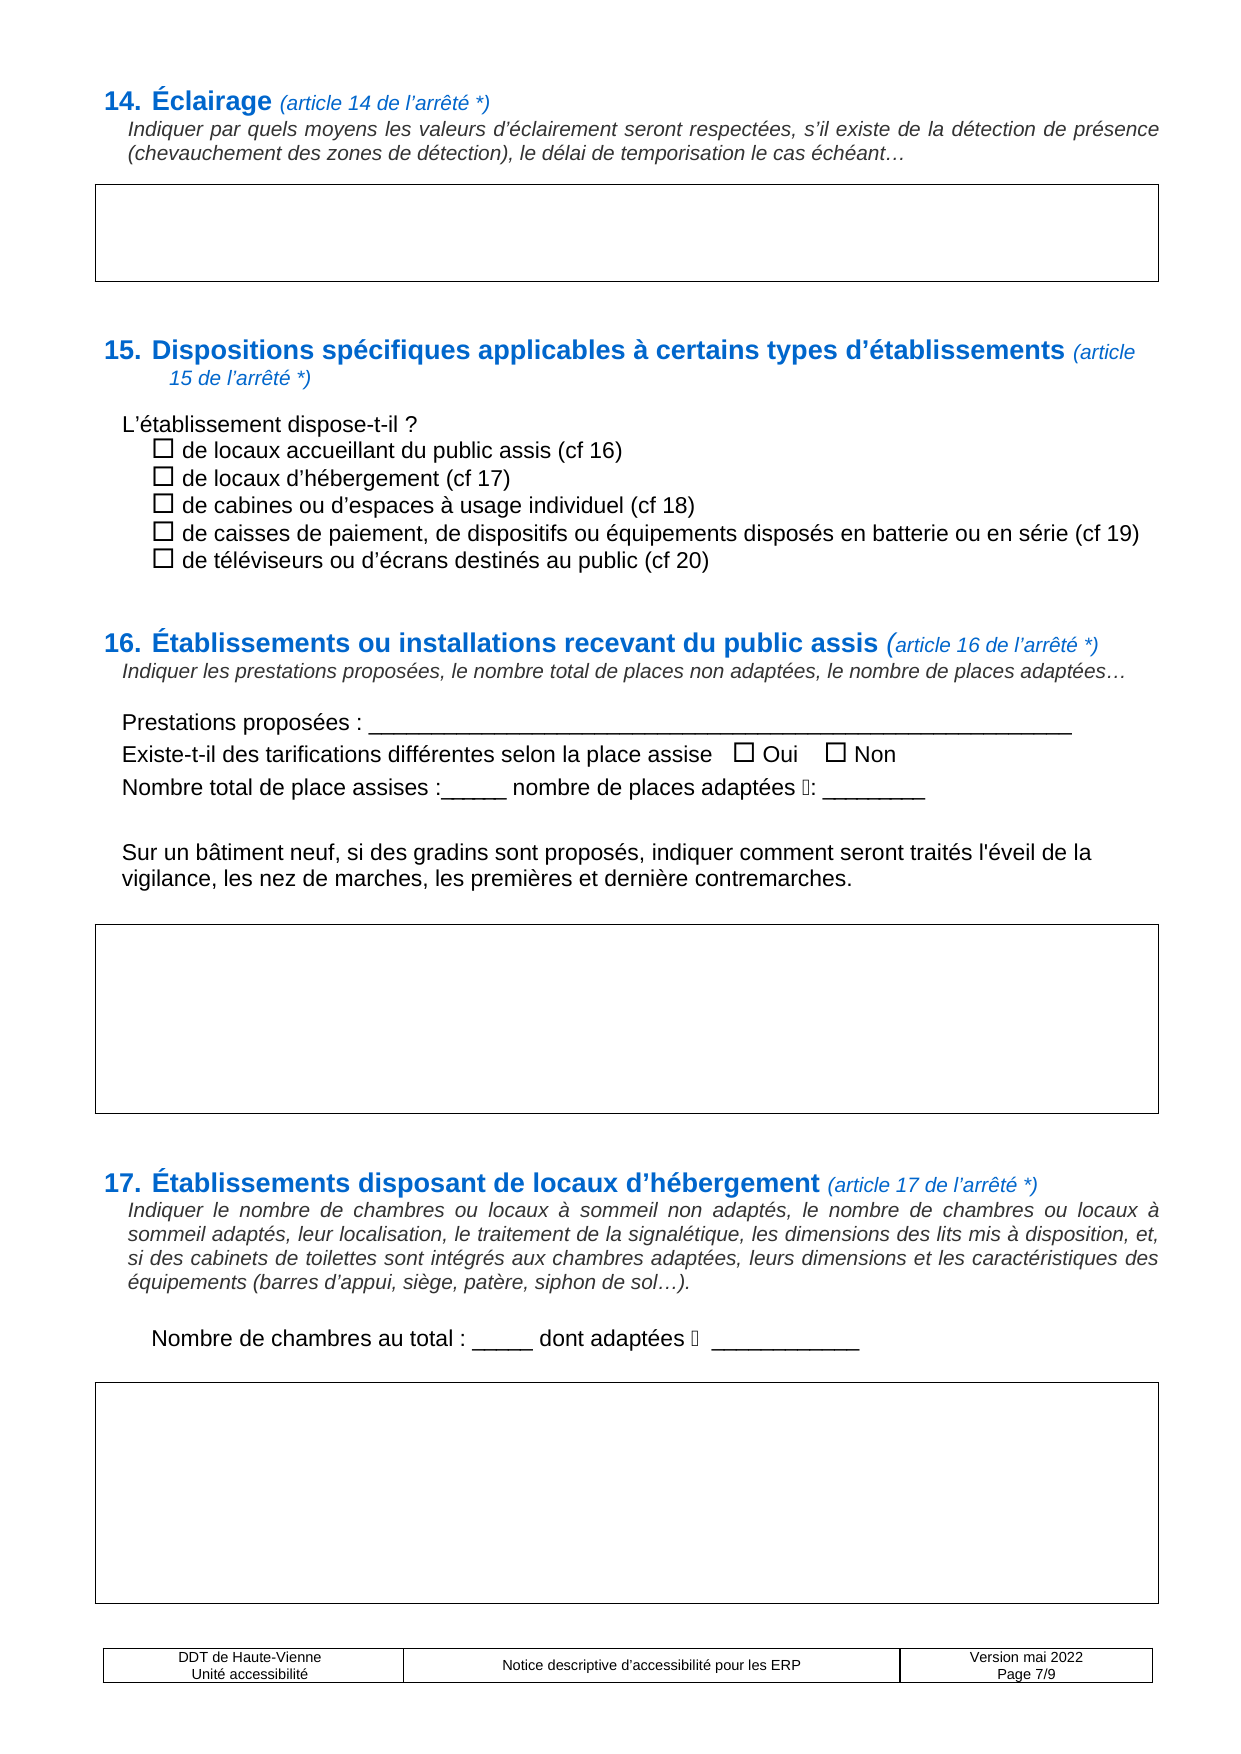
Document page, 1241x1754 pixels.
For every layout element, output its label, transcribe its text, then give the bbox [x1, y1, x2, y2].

table_header [96, 185, 1158, 281]
text Prestations proposées : [92, 709, 1151, 735]
text  de caisses de paiement, de dispositifs ou équipements disposés en batterie ou en série (cf 19) [122, 520, 1162, 547]
text Nombre total de place assises : nombre de places adaptées : [92, 774, 1151, 801]
text  de cabines ou d’espaces à usage individuel (cf 18) [122, 492, 1162, 520]
text Nombre de chambres au total : dont adaptées  [151, 1325, 1103, 1351]
list Dispositions spécifiques applicables à certains types d’établissements (article 15 de l’arrêté *) [104, 334, 1162, 389]
text  de locaux accueillant du public assis (cf 16) [122, 437, 1162, 465]
text Indiquer par quels moyens les valeurs d’éclairement seront respectées, s’il existe de la détection de présence (chevauchement des zones de détection), le délai de temporisation le cas échéant… [98, 117, 1162, 164]
text  de téléviseurs ou d’écrans destinés au public (cf 20) [122, 547, 1162, 574]
list Établissements disposant de locaux d’hébergement (article 17 de l’arrêté *) [104, 1167, 1162, 1198]
text L’établissement dispose-t-il ? [122, 411, 1162, 437]
table_header [96, 1383, 1158, 1603]
list Établissements ou installations recevant du public assis (article 16 de l’arrêté *) [104, 627, 1162, 658]
list Éclairage (article 14 de l’arrêté *) [104, 85, 1162, 117]
text Indiquer les prestations proposées, le nombre total de places non adaptées, le nombre de places adaptées… [122, 658, 1162, 682]
text Indiquer le nombre de chambres ou locaux à sommeil non adaptés, le nombre de chambres ou locaux à sommeil adaptés, leur localisation, le traitement de la signalétique, les dimensions des lits mis à disposition, et, si des cabinets de toilettes sont intégrés aux chambres adaptées, leurs dimensions et les caractéristiques des équipements (barres d’appui, siège, patère, siphon de sol…). [98, 1198, 1162, 1294]
text  de locaux d’hébergement (cf 17) [122, 465, 1162, 492]
table_header [96, 925, 1158, 1113]
text Sur un bâtiment neuf, si des gradins sont proposés, indiquer comment seront traités l'éveil de la vigilance, les nez de marches, les premières et dernière contremarches. [122, 839, 1151, 892]
text Existe-t-il des tarifications différentes selon la place assise  Oui  Non [92, 741, 1151, 768]
